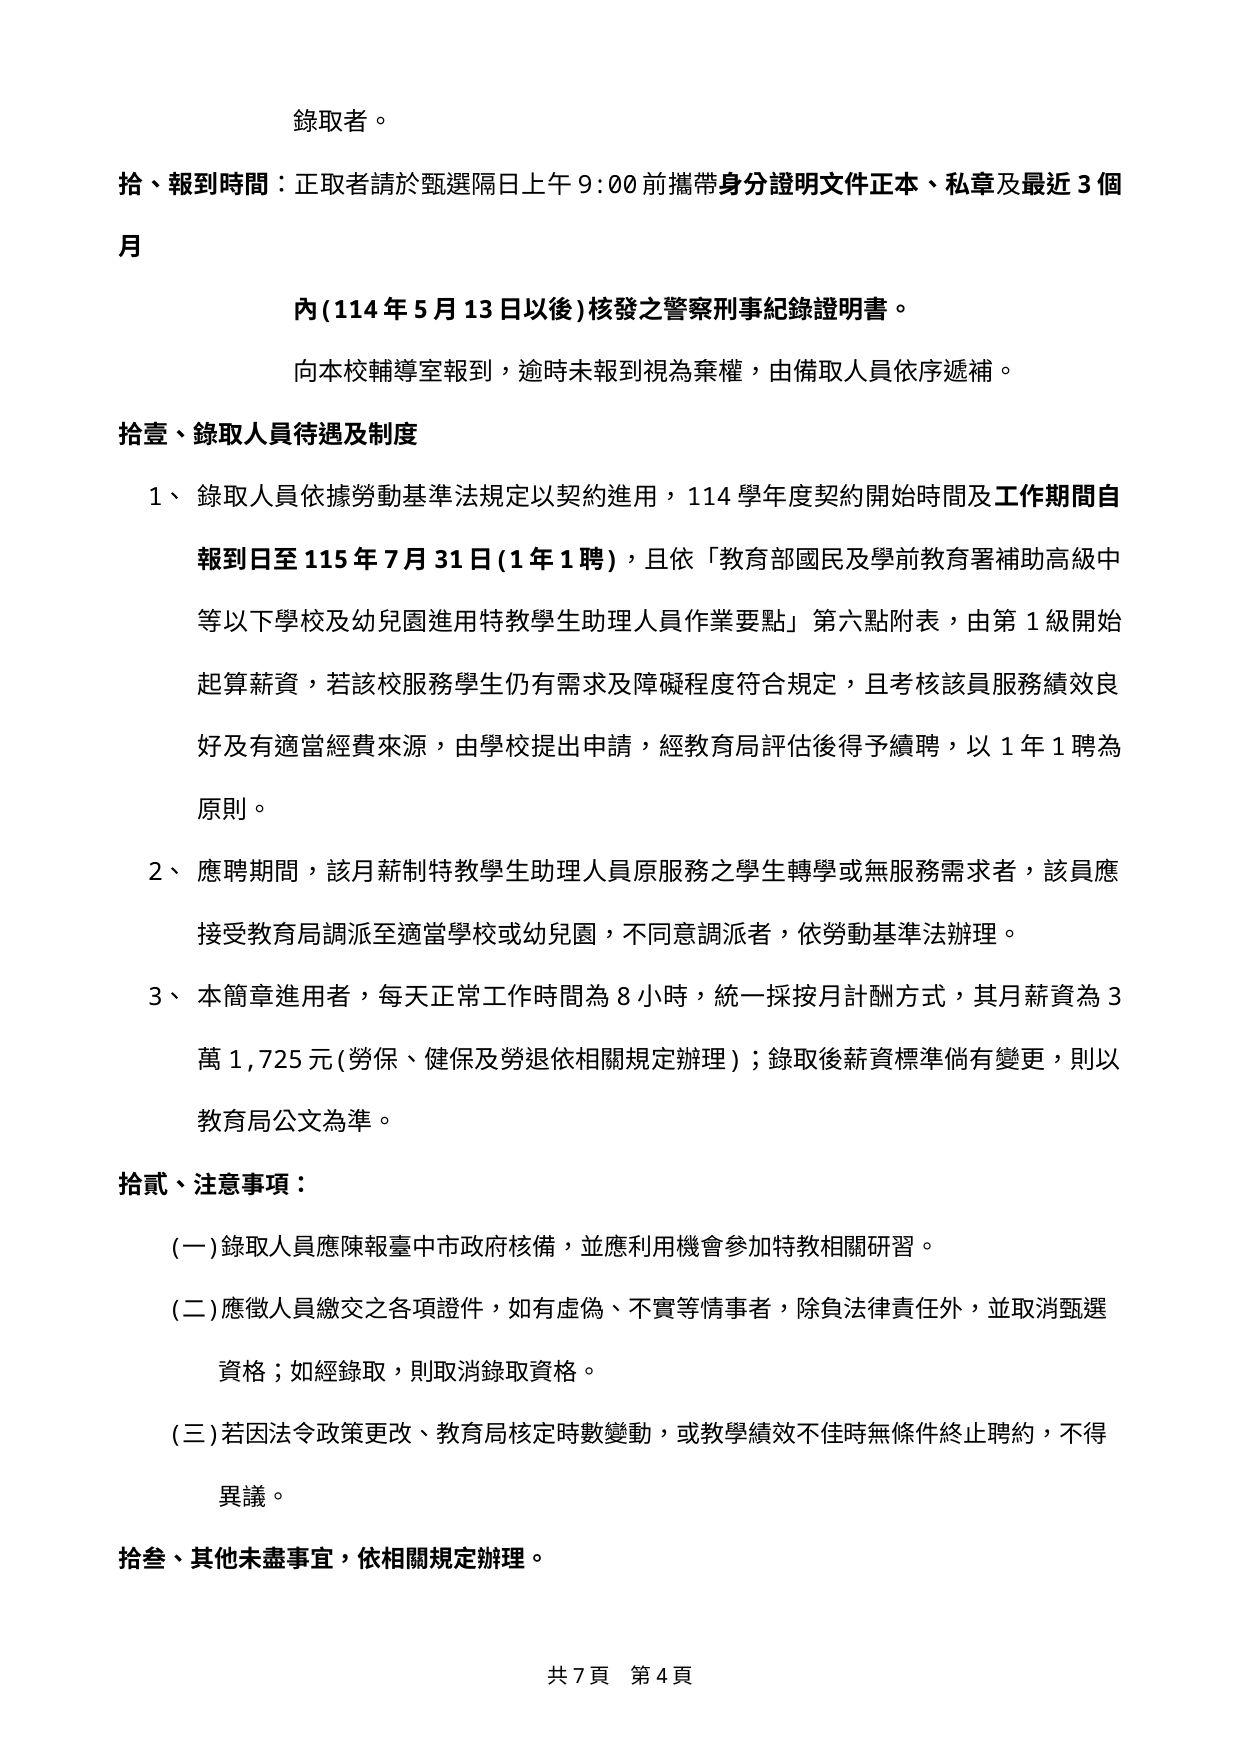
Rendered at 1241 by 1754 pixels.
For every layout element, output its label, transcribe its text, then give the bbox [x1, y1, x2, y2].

text 拾貳、注意事項： [118, 1141, 1122, 1203]
list 錄取人員依據勞動基準法規定以契約進用，114學年度契約開始時間及工作期間自報到日至115年7月31日(1年1聘)，且依「教育部國民及學前教育署補助高級中等以下學校及幼兒園進用特教學生助理人員作業要點」第六點附表，由第1級開始起算薪資，若該校服務學生仍有需求及障礙程度符合規定，且考核該員服務績效良好及有適當經費來源，由學校提出申請，經教育局評估後得予續聘，以1年1聘為原則。 [148, 453, 1122, 828]
list 應聘期間，該月薪制特教學生助理人員原服務之學生轉學或無服務需求者，該員應接受教育局調派至適當學校或幼兒園，不同意調派者，依勞動基準法辦理。 [148, 828, 1122, 953]
text 拾壹、錄取人員待遇及制度 [118, 391, 1122, 453]
text 拾、報到時間：正取者請於甄選隔日上午9:00前攜帶身分證明文件正本、私章及最近3個月 [118, 141, 1122, 266]
text (三)若因法令政策更改、教育局核定時數變動，或教學績效不佳時無條件終止聘約，不得 [168, 1391, 1122, 1453]
text 異議。 [218, 1453, 1122, 1516]
text 資格；如經錄取，則取消錄取資格。 [218, 1328, 1122, 1391]
text (一)錄取人員應陳報臺中市政府核備，並應利用機會參加特教相關研習。 [168, 1203, 1122, 1266]
text 向本校輔導室報到，逾時未報到視為棄權，由備取人員依序遞補。 [293, 328, 1122, 391]
text 內(114年5月13日以後)核發之警察刑事紀錄證明書。 [293, 266, 1122, 328]
text (二)應徵人員繳交之各項證件，如有虛偽、不實等情事者，除負法律責任外，並取消甄選 [168, 1266, 1122, 1328]
text 錄取者。 [293, 78, 1122, 141]
list 本簡章進用者，每天正常工作時間為8小時，統一採按月計酬方式，其月薪資為3萬1,725元(勞保、健保及勞退依相關規定辦理)；錄取後薪資標準倘有變更，則以教育局公文為準。 [148, 953, 1122, 1141]
text 拾叁、其他未盡事宜，依相關規定辦理。 [118, 1516, 1122, 1578]
